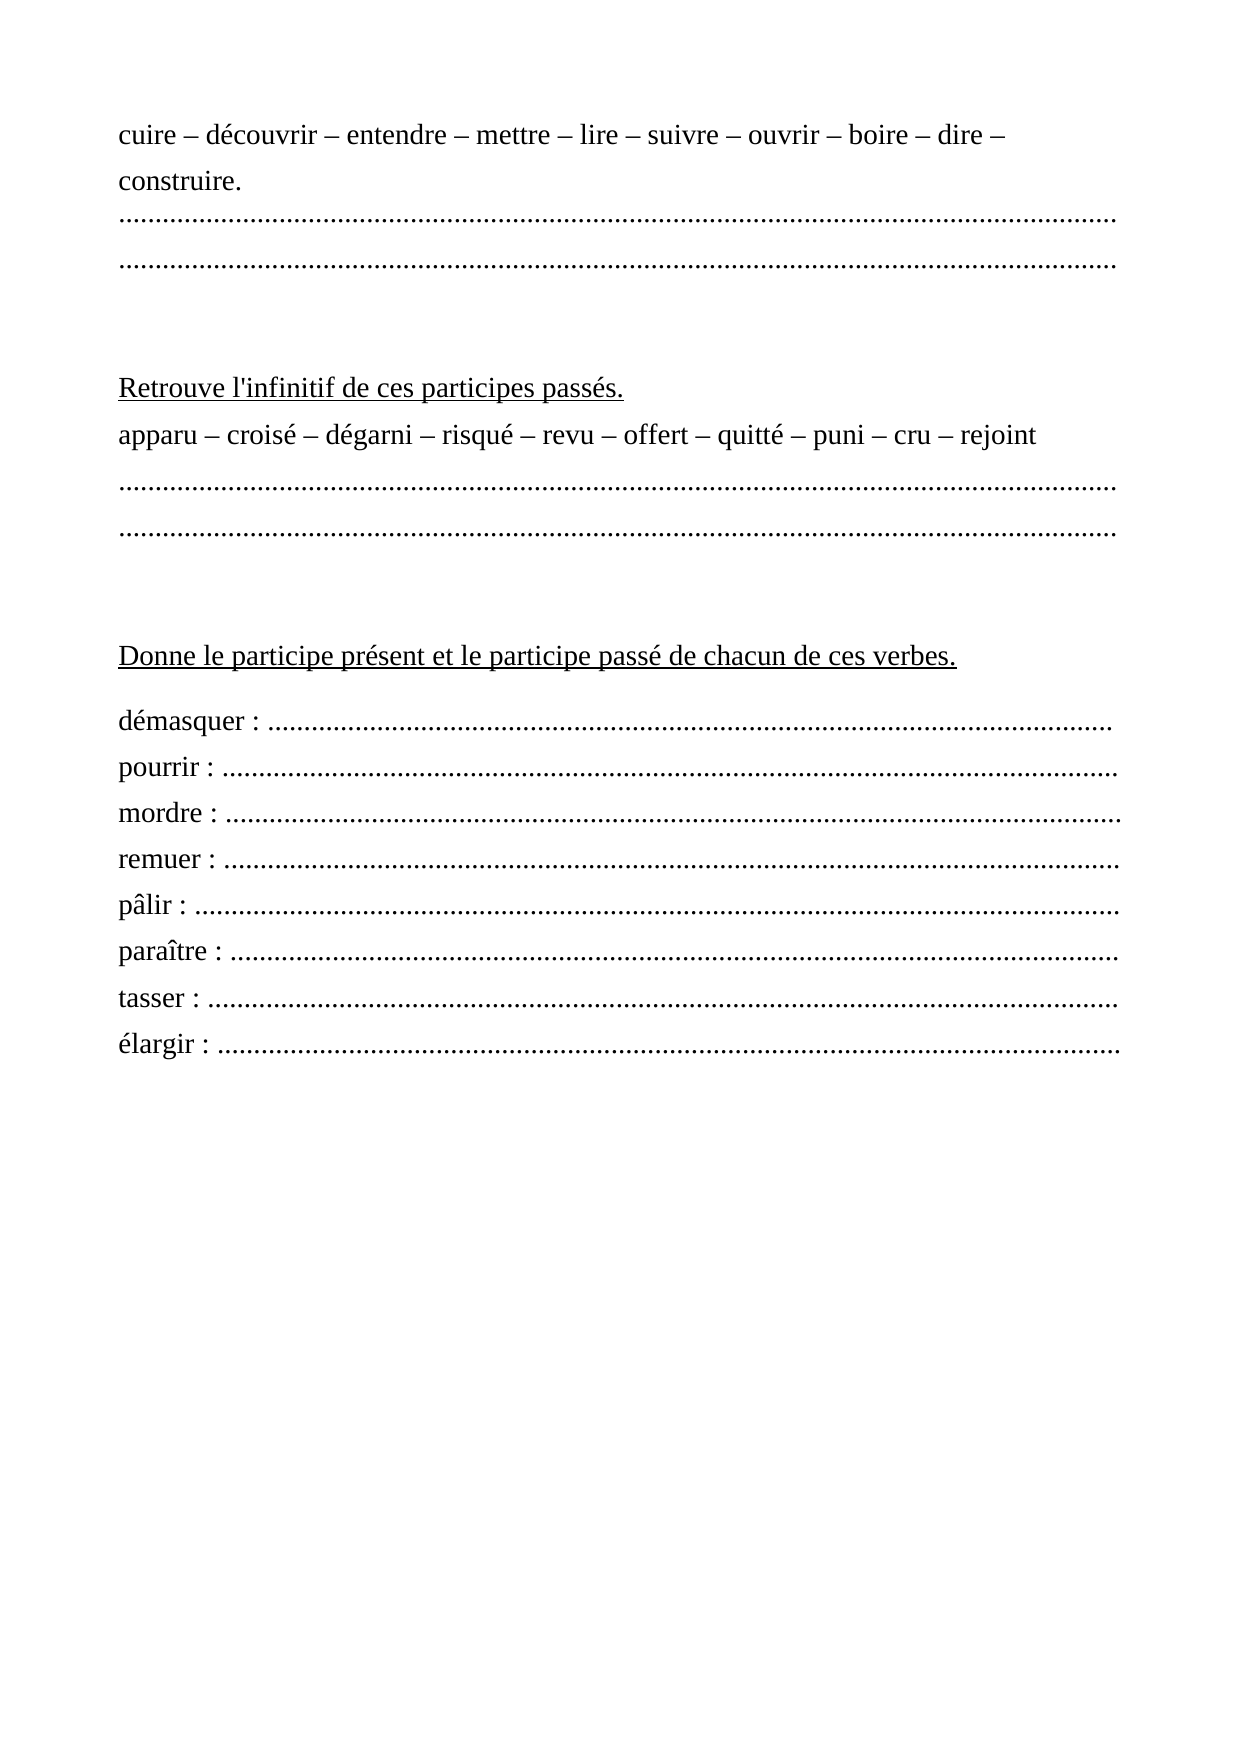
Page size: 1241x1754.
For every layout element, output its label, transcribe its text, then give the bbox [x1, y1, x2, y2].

text mordre : ........................................................................................................................... [118, 796, 1122, 829]
text ......................................................................................................................................... [118, 464, 1122, 496]
text tasser : ............................................................................................................................. [118, 981, 1122, 1013]
text apparu – croisé – dégarni – risqué – revu – offert – quitté – puni – cru – rejoint [118, 418, 1122, 450]
text Donne le participe présent et le participe passé de chacun de ces verbes. [118, 639, 1122, 672]
text démasquer : .................................................................................................................... [118, 704, 1122, 736]
text pâlir : ............................................................................................................................... [118, 889, 1122, 921]
text ......................................................................................................................................... [118, 197, 1122, 229]
text ......................................................................................................................................... [118, 510, 1122, 543]
text pourrir : ........................................................................................................................... [118, 750, 1122, 782]
text ......................................................................................................................................... [118, 243, 1122, 275]
text construire. [118, 164, 1122, 197]
text remuer : ........................................................................................................................... [118, 842, 1122, 875]
text paraître : .......................................................................................................................... [118, 935, 1122, 967]
text élargir : ............................................................................................................................ [118, 1027, 1122, 1059]
text cuire – découvrir – entendre – mettre – lire – suivre – ouvrir – boire – dire – [118, 118, 1122, 150]
text Retrouve l'infinitif de ces participes passés. [118, 372, 1122, 404]
